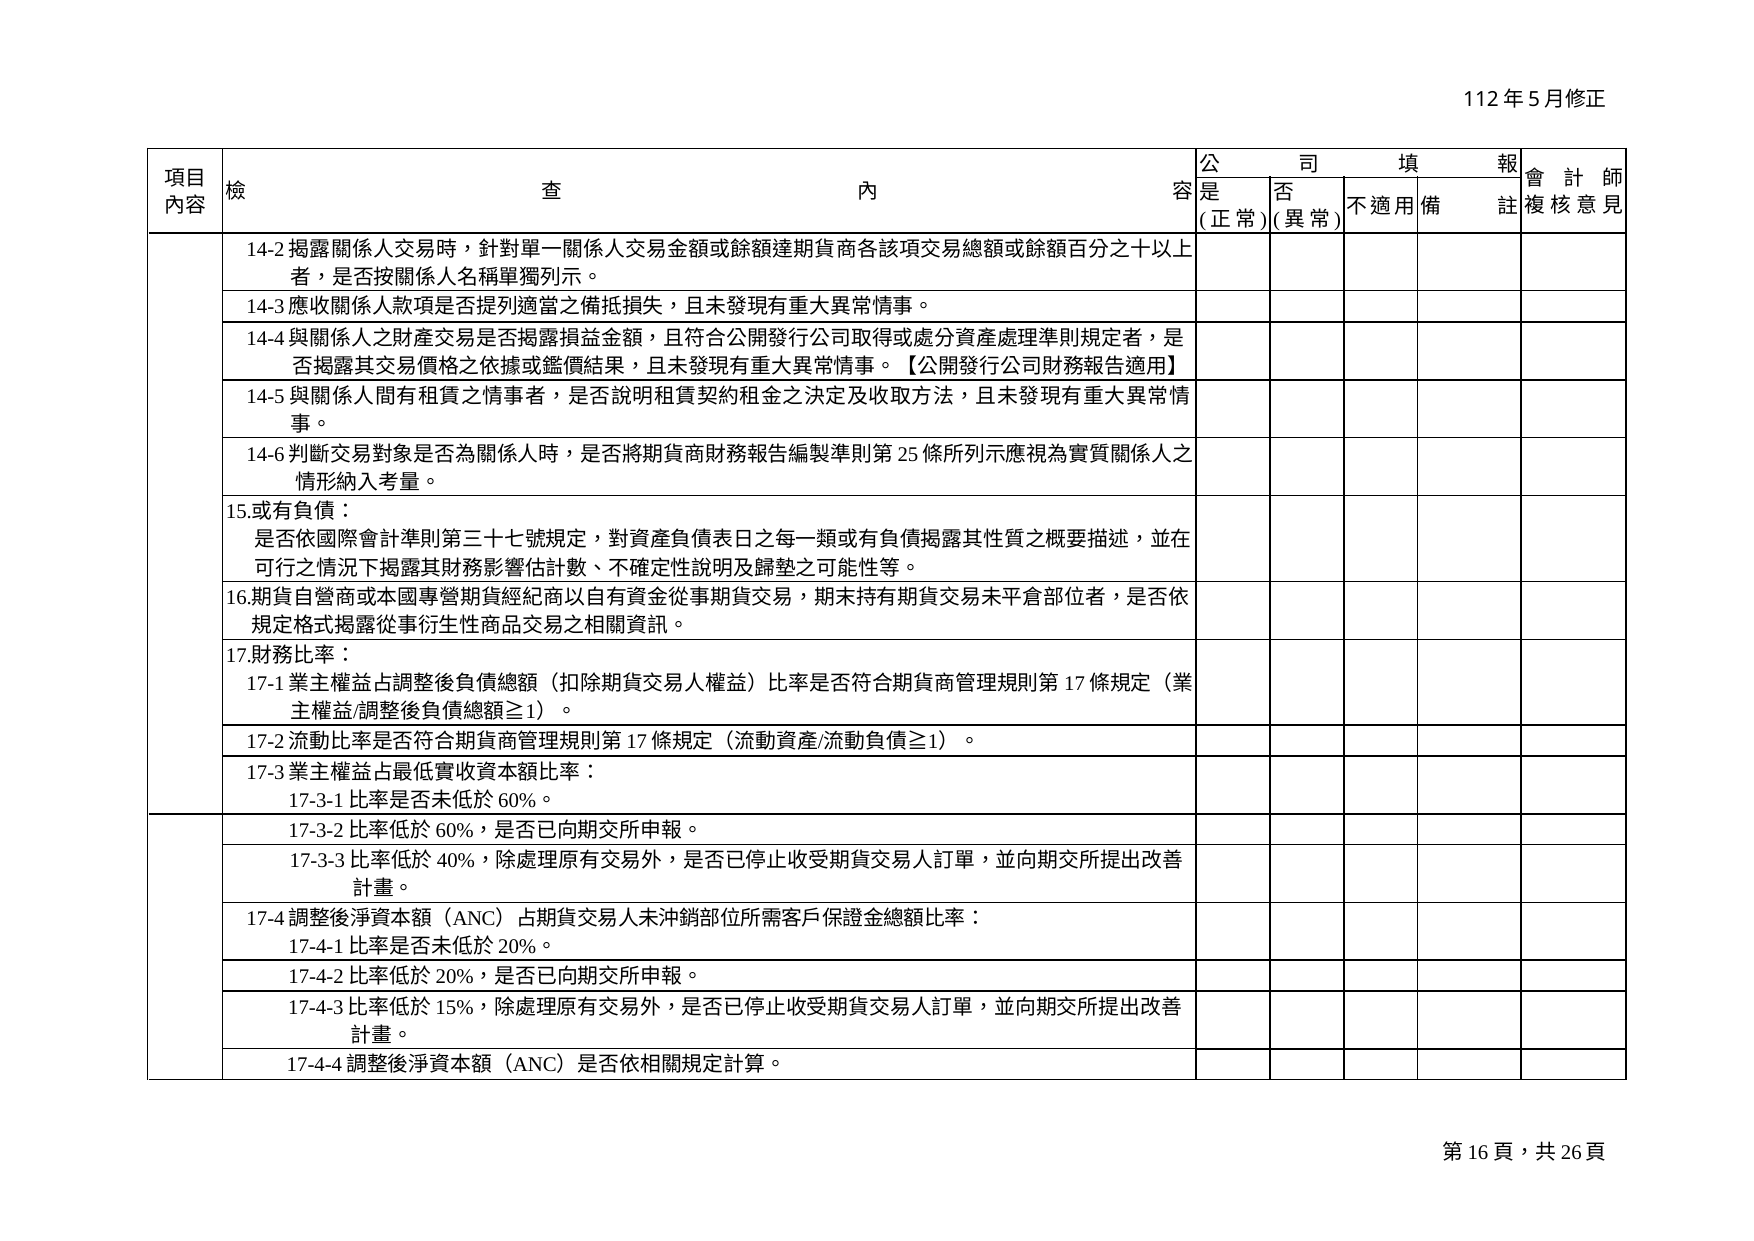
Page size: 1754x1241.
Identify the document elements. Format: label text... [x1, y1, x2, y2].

table_cell [1418, 992, 1520, 1048]
table_cell [1522, 1050, 1625, 1078]
table_cell [1418, 438, 1520, 495]
table_cell [1271, 496, 1343, 581]
table_cell [1197, 815, 1269, 844]
table_cell [1418, 757, 1520, 813]
table_cell [1345, 496, 1417, 581]
table_cell [1345, 903, 1417, 959]
table_cell 17-4-4調整後淨資本額（ANC）是否依相關規定計算。 [223, 1049, 1195, 1078]
table_cell [1271, 903, 1343, 959]
table_cell [1197, 323, 1269, 379]
table_cell 16.期貨自營商或本國專營期貨經紀商以自有資金從事期貨交易，期末持有期貨交易未平倉部位者，是否依規定格式揭露從事衍生性商品交易之相關資訊。 [223, 582, 1195, 638]
table_cell [1271, 438, 1343, 495]
table_cell [1197, 496, 1269, 581]
table_cell [1522, 234, 1625, 290]
table_cell 17-2流動比率是否符合期貨商管理規則第17條規定（流動資產/流動負債≧1）。 [223, 726, 1195, 755]
table_cell 14-6判斷交易對象是否為關係人時，是否將期貨商財務報告編製準則第25條所列示應視為實質關係人之情形納入考量。 [223, 438, 1195, 495]
table_cell [1345, 815, 1417, 844]
table_cell [1522, 582, 1625, 638]
table_cell 17-3-3比率低於40%，除處理原有交易外，是否已停止收受期貨交易人訂單，並向期交所提出改善計畫。 [223, 845, 1195, 901]
table_cell [1197, 757, 1269, 813]
table_cell [1345, 757, 1417, 813]
table_cell [1197, 992, 1269, 1048]
table_cell [1418, 845, 1520, 901]
table_header 檢查內容 [223, 149, 1195, 232]
table_cell [1522, 496, 1625, 581]
table_cell [1271, 291, 1343, 321]
table_cell [1522, 961, 1625, 990]
table_cell [1418, 323, 1520, 379]
table_cell 17-4-2比率低於20%，是否已向期交所申報。 [223, 961, 1195, 990]
table_cell 備註 [1418, 178, 1520, 232]
table_cell [1418, 903, 1520, 959]
table_cell [1522, 323, 1625, 379]
table_cell [1418, 961, 1520, 990]
table_cell [1522, 903, 1625, 959]
table_cell 17-4調整後淨資本額（ANC）占期貨交易人未沖銷部位所需客戶保證金總額比率： 17-4-1比率是否未低於20%。 [223, 903, 1195, 959]
table_cell [1271, 381, 1343, 437]
table_cell [1418, 234, 1520, 290]
table_cell [1197, 234, 1269, 290]
table_cell 17-3業主權益占最低實收資本額比率： 17-3-1比率是否未低於60%。 [223, 757, 1195, 813]
table_cell [1345, 845, 1417, 901]
table_cell [1271, 234, 1343, 290]
table_cell [1197, 1050, 1269, 1078]
table_cell [1418, 1050, 1520, 1078]
table_cell [1345, 234, 1417, 290]
table_cell [1271, 815, 1343, 844]
table_cell [1345, 726, 1417, 755]
table_cell [1271, 992, 1343, 1048]
table_cell [1418, 726, 1520, 755]
table_cell 17-3-2比率低於60%，是否已向期交所申報。 [223, 815, 1195, 844]
table_cell [1345, 992, 1417, 1048]
table_cell [1522, 726, 1625, 755]
table_cell [1522, 640, 1625, 724]
table_cell [1522, 992, 1625, 1048]
table_cell [1345, 1050, 1417, 1078]
table_cell [1418, 582, 1520, 638]
table_cell [1418, 381, 1520, 437]
table_cell [1522, 757, 1625, 813]
table_cell [1197, 381, 1269, 437]
table_cell [1418, 815, 1520, 844]
table_cell [1345, 381, 1417, 437]
table_cell [1271, 323, 1343, 379]
table_cell [1271, 961, 1343, 990]
table_cell 17.財務比率： 17-1業主權益占調整後負債總額（扣除期貨交易人權益）比率是否符合期貨商管理規則第17條規定（業主權益/調整後負債總額≧1）。 [223, 640, 1195, 724]
table_cell 14-3應收關係人款項是否提列適當之備抵損失，且未發現有重大異常情事。 [223, 291, 1195, 321]
table_cell [1522, 438, 1625, 495]
table_cell 14-5與關係人間有租賃之情事者，是否說明租賃契約租金之決定及收取方法，且未發現有重大異常情事。 [223, 381, 1195, 437]
table_cell [1522, 291, 1625, 321]
table_cell [1345, 640, 1417, 724]
table_cell [1345, 582, 1417, 638]
table_cell [1197, 903, 1269, 959]
table_cell [1197, 438, 1269, 495]
table_cell [148, 814, 222, 1078]
table_cell 14-4與關係人之財產交易是否揭露損益金額，且符合公開發行公司取得或處分資產處理準則規定者，是否揭露其交易價格之依據或鑑價結果，且未發現有重大異常情事。【公開發行公司財務報告適用】 [223, 323, 1195, 379]
table_cell [1197, 640, 1269, 724]
table_cell [1197, 291, 1269, 321]
table_cell [1197, 961, 1269, 990]
table_cell [1197, 845, 1269, 901]
table_cell [1418, 291, 1520, 321]
table_cell [1271, 640, 1343, 724]
table_cell [1418, 496, 1520, 581]
table_header 公司填報 [1197, 149, 1520, 176]
table_header 項目 內容 [148, 149, 222, 232]
table_cell 不適用 [1345, 178, 1417, 232]
table_cell [1522, 845, 1625, 901]
table_cell 17-4-3比率低於15%，除處理原有交易外，是否已停止收受期貨交易人訂單，並向期交所提出改善計畫。 [223, 992, 1195, 1048]
table_cell [1197, 582, 1269, 638]
table_cell [1271, 1050, 1343, 1078]
table_cell [1522, 381, 1625, 437]
table_cell [1418, 640, 1520, 724]
table_cell [1345, 291, 1417, 321]
table_cell [1197, 726, 1269, 755]
table_cell [1345, 961, 1417, 990]
table_header 會計師 複核意見 [1522, 149, 1625, 232]
table_cell [1345, 323, 1417, 379]
table_cell [148, 233, 222, 813]
table_cell 15.或有負債： 是否依國際會計準則第三十七號規定，對資產負債表日之每一類或有負債揭露其性質之概要描述，並在可行之情況下揭露其財務影響估計數、不確定性說明及歸墊之可能性等。 [223, 496, 1195, 581]
table_cell [1522, 815, 1625, 844]
table_cell [1271, 757, 1343, 813]
table_cell 是 (正常) [1197, 178, 1269, 232]
table_cell 否 (異常) [1271, 178, 1343, 232]
table_cell [1271, 582, 1343, 638]
table_cell [1271, 726, 1343, 755]
table_cell 14-2揭露關係人交易時，針對單一關係人交易金額或餘額達期貨商各該項交易總額或餘額百分之十以上者，是否按關係人名稱單獨列示。 [223, 234, 1195, 290]
table_cell [1271, 845, 1343, 901]
table_cell [1345, 438, 1417, 495]
